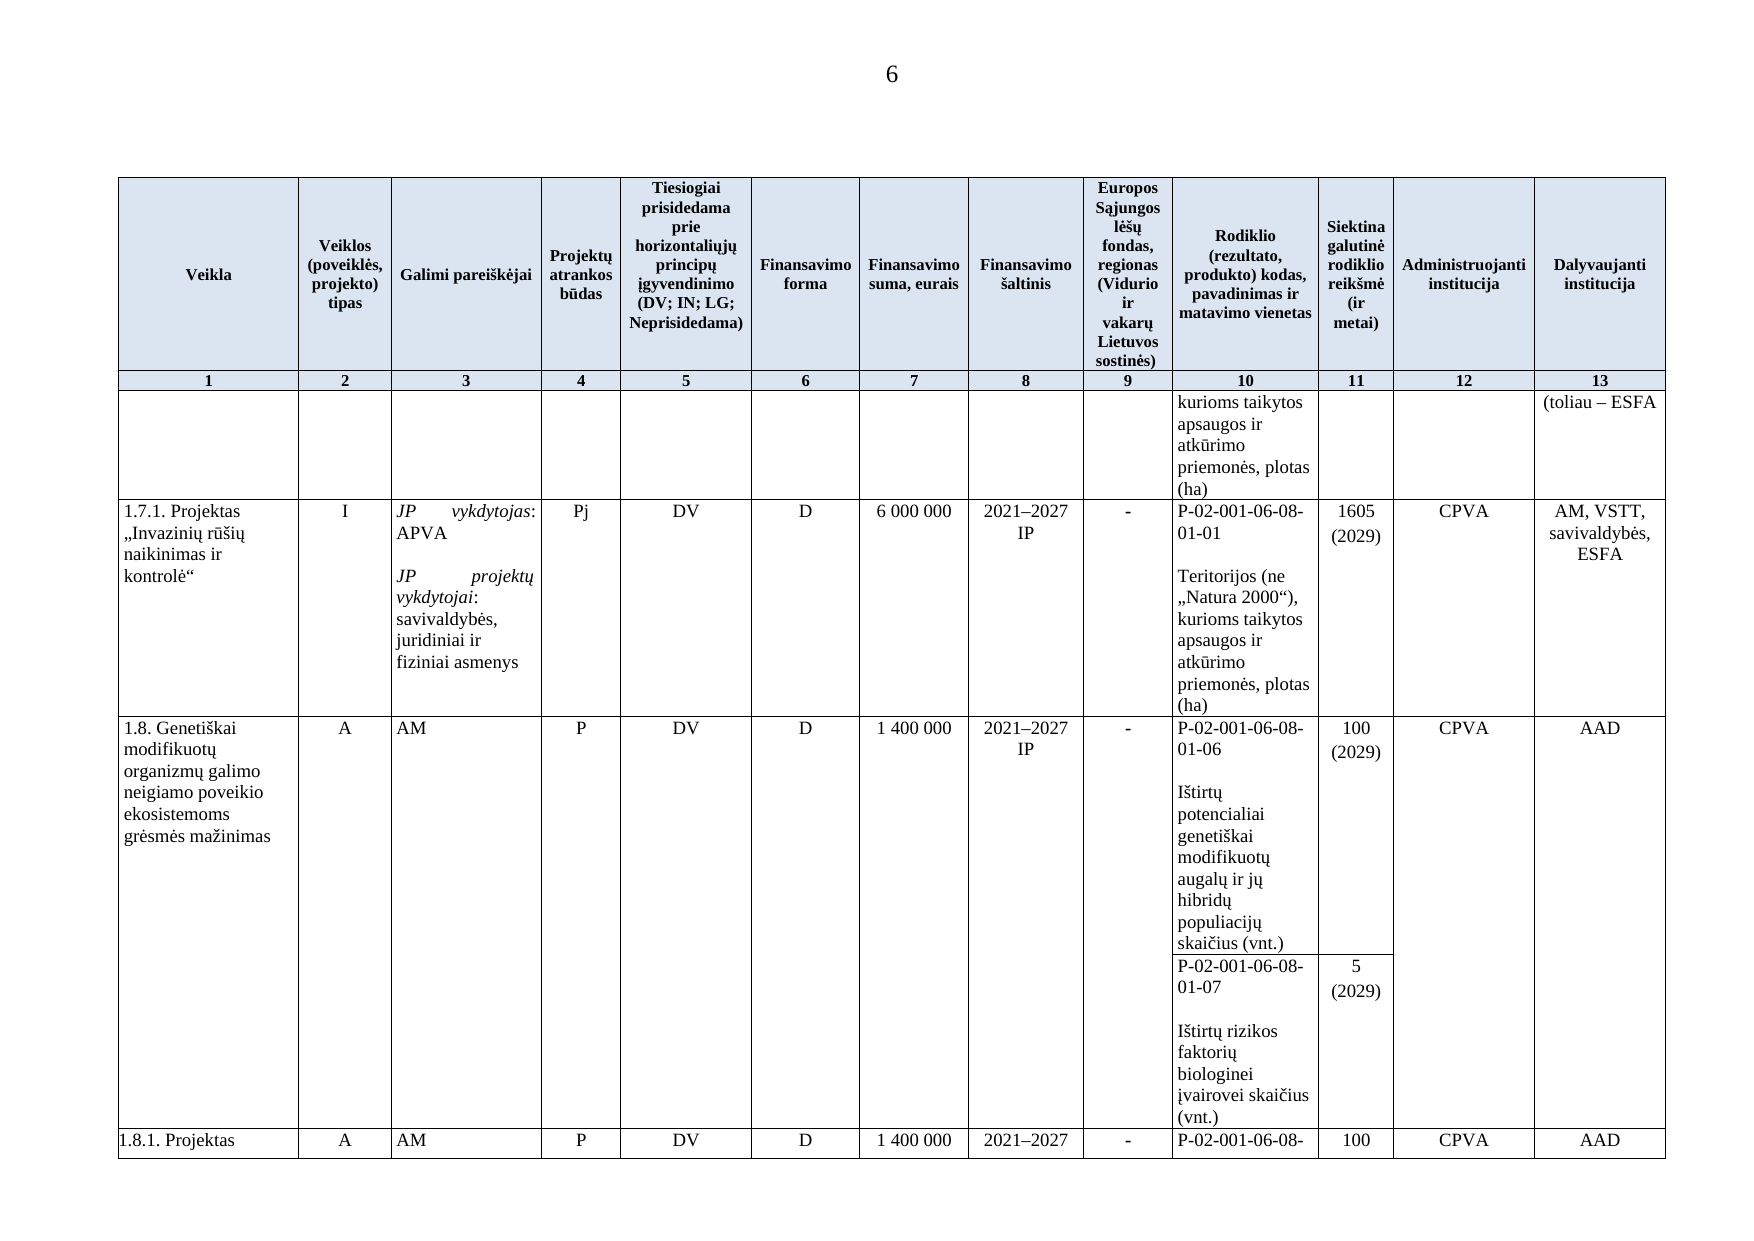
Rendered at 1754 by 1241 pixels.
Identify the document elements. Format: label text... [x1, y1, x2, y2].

table_cell 2021–2027 IP [969, 500, 1083, 716]
table_cell 6 000 000 [860, 500, 968, 716]
table_cell 2021–2027 [969, 1129, 1083, 1157]
table_cell Pj [542, 500, 620, 716]
table_header Rodiklio (rezultato, produkto) kodas, pavadinimas ir matavimo vienetas [1173, 178, 1318, 370]
table_cell AM [392, 717, 541, 1127]
table_cell AAD [1535, 717, 1665, 1127]
table_cell 12 [1394, 371, 1534, 390]
table_cell [119, 391, 298, 499]
table_header Administruojanti institucija [1394, 178, 1534, 370]
table_cell - [1084, 1129, 1172, 1157]
table_header Finansavimo suma, eurais [860, 178, 968, 370]
table_cell 100 (2029) [1319, 717, 1393, 954]
table_cell [1394, 391, 1534, 499]
table_cell - [1084, 500, 1172, 716]
table_cell [1319, 391, 1393, 499]
table_cell A [299, 1129, 391, 1157]
table_cell 1.7.1. Projektas „Invazinių rūšių naikinimas ir kontrolė“ [119, 500, 298, 716]
table_cell 1 400 000 [860, 1129, 968, 1157]
table_cell 2 [299, 371, 391, 390]
table_cell 8 [969, 371, 1083, 390]
table_cell D [752, 1129, 859, 1157]
table_header Veikla [119, 178, 298, 370]
table_cell kurioms taikytos apsaugos ir atkūrimo priemonės, plotas (ha) [1173, 391, 1318, 499]
table_cell [621, 391, 751, 499]
table_cell 1605 (2029) [1319, 500, 1393, 716]
table_cell I [299, 500, 391, 716]
table_cell P-02-001-06-08-01-07 Ištirtų rizikos faktorių biologinei įvairovei skaičius (vnt.) [1173, 955, 1318, 1127]
table_cell - [1084, 391, 1172, 499]
table_cell 5 [621, 371, 751, 390]
table_cell 7 [860, 371, 968, 390]
table_cell 13 [1535, 371, 1665, 390]
table_cell 6 [752, 371, 859, 390]
table_header Galimi pareiškėjai [392, 178, 541, 370]
table_header Europos Sąjungos lėšų fondas, regionas (Vidurio ir vakarų Lietuvos sostinės) [1084, 178, 1172, 370]
table_cell 100 [1319, 1129, 1393, 1157]
table_cell D [752, 717, 859, 1127]
table_header Finansavimo forma [752, 178, 859, 370]
table_header Veiklos (poveiklės, projekto) tipas [299, 178, 391, 370]
table_cell P-02-001-06-08- [1173, 1129, 1318, 1157]
table_cell 5 (2029) [1319, 955, 1393, 1127]
table_cell [752, 391, 859, 499]
table_cell AM, VSTT, savivaldybės, ESFA [1535, 500, 1665, 716]
table_cell 3 [392, 371, 541, 390]
table_cell D [752, 500, 859, 716]
table_header Siektina galutinė rodiklio reikšmė (ir metai) [1319, 178, 1393, 370]
table_cell DV [621, 500, 751, 716]
table_cell P-02-001-06-08-01-01 Teritorijos (ne „Natura 2000“), kurioms taikytos apsaugos ir atkūrimo priemonės, plotas (ha) [1173, 500, 1318, 716]
table_cell DV [621, 1129, 751, 1157]
table_cell [969, 391, 1083, 499]
table_cell CPVA [1394, 1129, 1534, 1157]
table_header Finansavimo šaltinis [969, 178, 1083, 370]
table_cell 4 [542, 371, 620, 390]
table_cell P-02-001-06-08-01-06 Ištirtų potencialiai genetiškai modifikuotų augalų ir jų hibridų populiacijų skaičius (vnt.) [1173, 717, 1318, 954]
table_cell JP vykdytojas: APVA JP projektų vykdytojai: savivaldybės, juridiniai ir fiziniai asmenys [392, 500, 541, 716]
table_cell CPVA [1394, 717, 1534, 1127]
table_cell [542, 391, 620, 499]
table_cell [860, 391, 968, 499]
table_cell P [542, 717, 620, 1127]
table_cell (toliau – ESFA [1535, 391, 1665, 499]
table_cell 2021–2027 IP [969, 717, 1083, 1127]
table_cell CPVA [1394, 500, 1534, 716]
table_cell 9 [1084, 371, 1172, 390]
table_cell 1.8. Genetiškai modifikuotų organizmų galimo neigiamo poveikio ekosistemoms grėsmės mažinimas [119, 717, 298, 1127]
table_header Dalyvaujanti institucija [1535, 178, 1665, 370]
table_cell [392, 391, 541, 499]
table_header Projektų atrankos būdas [542, 178, 620, 370]
table_cell 1.8.1. Projektas [119, 1129, 298, 1157]
table_cell A [299, 717, 391, 1127]
table_cell AM [392, 1129, 541, 1157]
table_cell 1 [119, 371, 298, 390]
table_cell DV [621, 717, 751, 1127]
table_cell AAD [1535, 1129, 1665, 1157]
table_cell 11 [1319, 371, 1393, 390]
table_cell [299, 391, 391, 499]
table_cell - [1084, 717, 1172, 1127]
table_cell P [542, 1129, 620, 1157]
table_cell 10 [1173, 371, 1318, 390]
table_header Tiesiogiai prisidedama prie horizontaliųjų principų įgyvendinimo (DV; IN; LG; Neprisidedama) [621, 178, 751, 370]
table_cell 1 400 000 [860, 717, 968, 1127]
